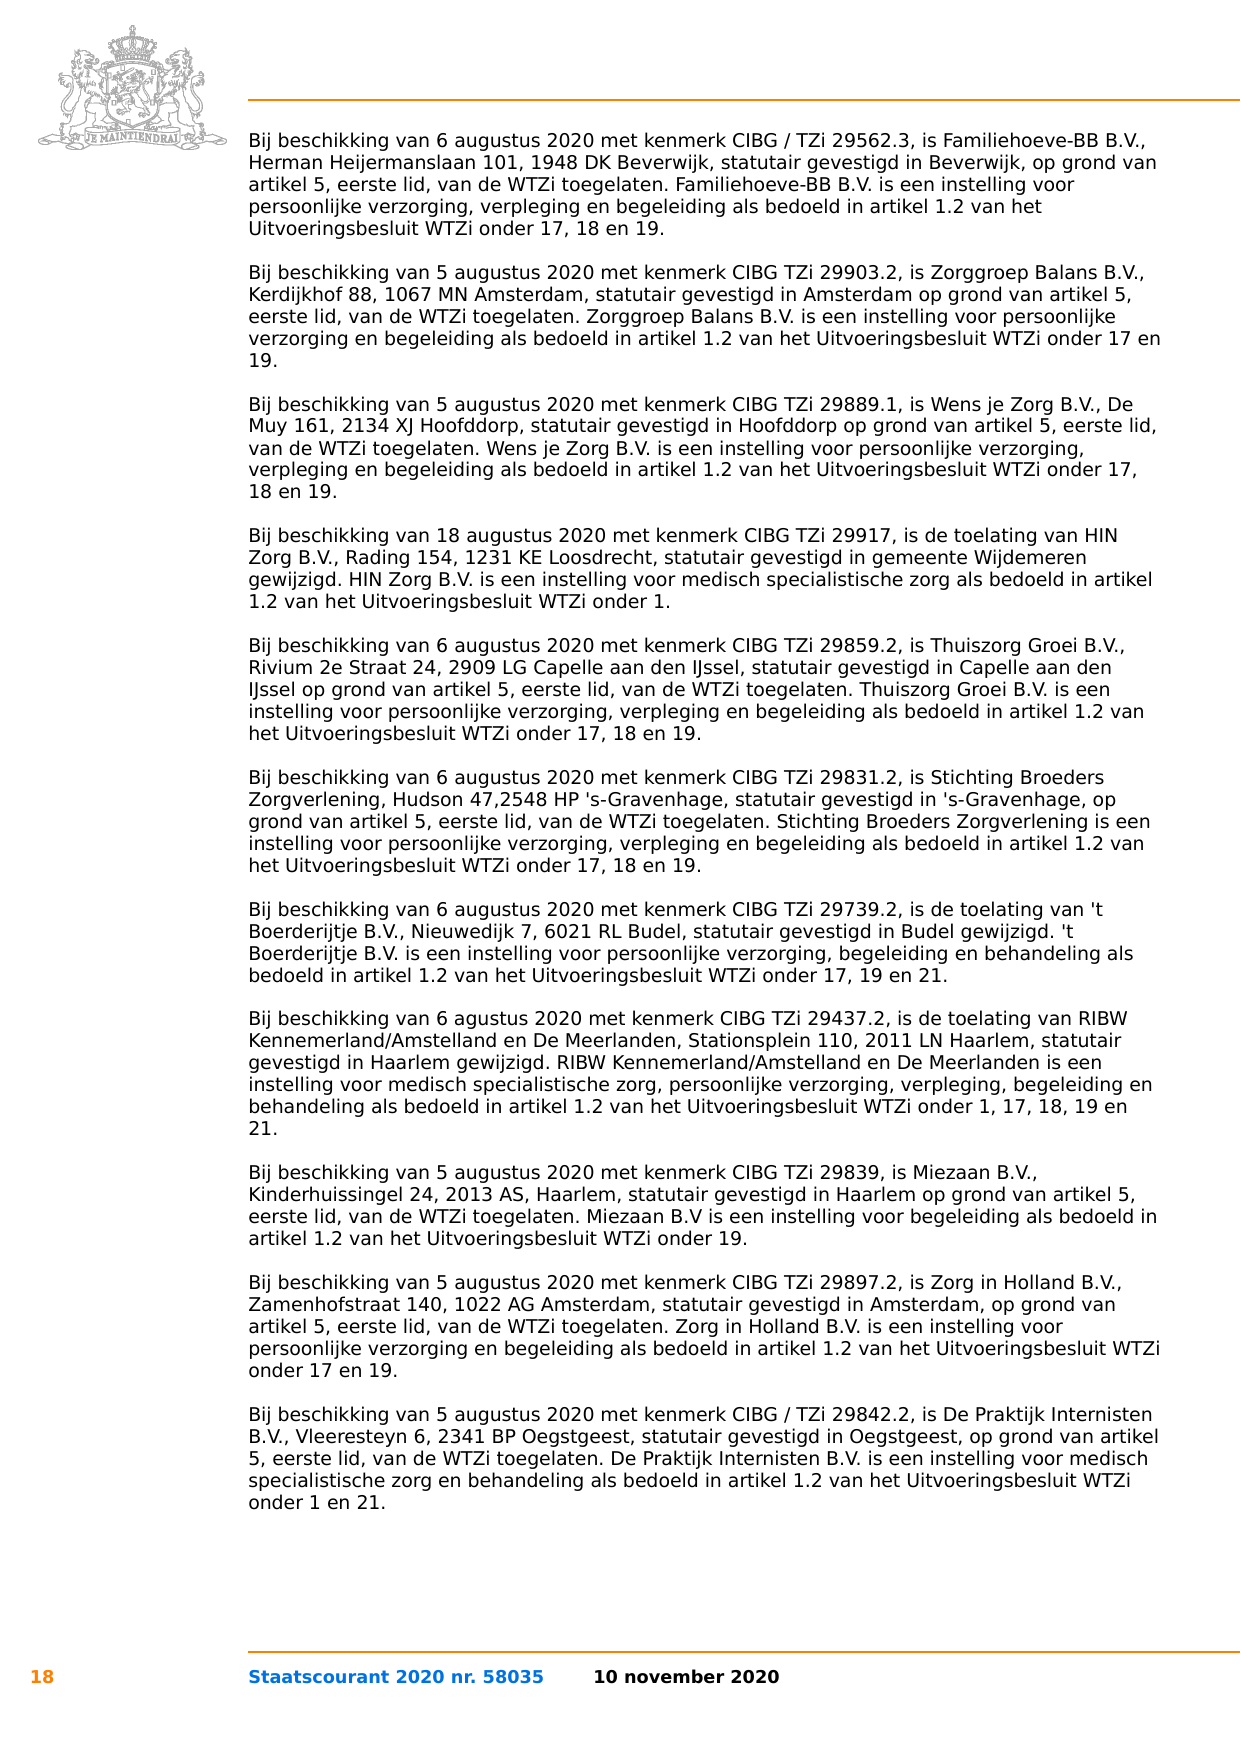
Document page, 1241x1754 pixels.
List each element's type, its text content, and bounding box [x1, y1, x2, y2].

text Bij beschikking van 5 augustus 2020 met kenmerk CIBG TZi 29839, is Miezaan B.V., Kinderhuissingel 24, 2013 AS, Haarlem, statutair gevestigd in Haarlem op grond van artikel 5, eerste lid, van de WTZi toegelaten. Miezaan B.V is een instelling voor begeleiding als bedoeld in artikel 1.2 van het Uitvoeringsbesluit WTZi onder 19. [248, 1162, 1163, 1250]
text Bij beschikking van 5 augustus 2020 met kenmerk CIBG / TZi 29842.2, is De Praktijk Internisten B.V., Vleeresteyn 6, 2341 BP Oegstgeest, statutair gevestigd in Oegstgeest, op grond van artikel 5, eerste lid, van de WTZi toegelaten. De Praktijk Internisten B.V. is een instelling voor medisch specialistische zorg en behandeling als bedoeld in artikel 1.2 van het Uitvoeringsbesluit WTZi onder 1 en 21. [248, 1404, 1163, 1513]
picture [38, 25, 227, 150]
text Bij beschikking van 5 augustus 2020 met kenmerk CIBG TZi 29889.1, is Wens je Zorg B.V., De Muy 161, 2134 XJ Hoofddorp, statutair gevestigd in Hoofddorp op grond van artikel 5, eerste lid, van de WTZi toegelaten. Wens je Zorg B.V. is een instelling voor persoonlijke verzorging, verpleging en begeleiding als bedoeld in artikel 1.2 van het Uitvoeringsbesluit WTZi onder 17, 18 en 19. [248, 393, 1163, 503]
text Bij beschikking van 18 augustus 2020 met kenmerk CIBG TZi 29917, is de toelating van HIN Zorg B.V., Rading 154, 1231 KE Loosdrecht, statutair gevestigd in gemeente Wijdemeren gewijzigd. HIN Zorg B.V. is een instelling voor medisch specialistische zorg als bedoeld in artikel 1.2 van het Uitvoeringsbesluit WTZi onder 1. [248, 525, 1163, 613]
text Bij beschikking van 6 augustus 2020 met kenmerk CIBG TZi 29739.2, is de toelating van 't Boerderijtje B.V., Nieuwedijk 7, 6021 RL Budel, statutair gevestigd in Budel gewijzigd. 't Boerderijtje B.V. is een instelling voor persoonlijke verzorging, begeleiding en behandeling als bedoeld in artikel 1.2 van het Uitvoeringsbesluit WTZi onder 17, 19 en 21. [248, 898, 1163, 986]
text Bij beschikking van 5 augustus 2020 met kenmerk CIBG TZi 29897.2, is Zorg in Holland B.V., Zamenhofstraat 140, 1022 AG Amsterdam, statutair gevestigd in Amsterdam, op grond van artikel 5, eerste lid, van de WTZi toegelaten. Zorg in Holland B.V. is een instelling voor persoonlijke verzorging en begeleiding als bedoeld in artikel 1.2 van het Uitvoeringsbesluit WTZi onder 17 en 19. [248, 1272, 1163, 1382]
text Bij beschikking van 6 augustus 2020 met kenmerk CIBG / TZi 29562.3, is Familiehoeve-BB B.V., Herman Heijermanslaan 101, 1948 DK Beverwijk, statutair gevestigd in Beverwijk, op grond van artikel 5, eerste lid, van de WTZi toegelaten. Familiehoeve-BB B.V. is een instelling voor persoonlijke verzorging, verpleging en begeleiding als bedoeld in artikel 1.2 van het Uitvoeringsbesluit WTZi onder 17, 18 en 19. [248, 130, 1163, 240]
text Bij beschikking van 6 augustus 2020 met kenmerk CIBG TZi 29859.2, is Thuiszorg Groei B.V., Rivium 2e Straat 24, 2909 LG Capelle aan den IJssel, statutair gevestigd in Capelle aan den IJssel op grond van artikel 5, eerste lid, van de WTZi toegelaten. Thuiszorg Groei B.V. is een instelling voor persoonlijke verzorging, verpleging en begeleiding als bedoeld in artikel 1.2 van het Uitvoeringsbesluit WTZi onder 17, 18 en 19. [248, 635, 1163, 745]
text Bij beschikking van 5 augustus 2020 met kenmerk CIBG TZi 29903.2, is Zorggroep Balans B.V., Kerdijkhof 88, 1067 MN Amsterdam, statutair gevestigd in Amsterdam op grond van artikel 5, eerste lid, van de WTZi toegelaten. Zorggroep Balans B.V. is een instelling voor persoonlijke verzorging en begeleiding als bedoeld in artikel 1.2 van het Uitvoeringsbesluit WTZi onder 17 en 19. [248, 262, 1163, 372]
text Bij beschikking van 6 agustus 2020 met kenmerk CIBG TZi 29437.2, is de toelating van RIBW Kennemerland/Amstelland en De Meerlanden, Stationsplein 110, 2011 LN Haarlem, statutair gevestigd in Haarlem gewijzigd. RIBW Kennemerland/Amstelland en De Meerlanden is een instelling voor medisch specialistische zorg, persoonlijke verzorging, verpleging, begeleiding en behandeling als bedoeld in artikel 1.2 van het Uitvoeringsbesluit WTZi onder 1, 17, 18, 19 en 21. [248, 1008, 1163, 1140]
text Bij beschikking van 6 augustus 2020 met kenmerk CIBG TZi 29831.2, is Stichting Broeders Zorgverlening, Hudson 47,2548 HP 's-Gravenhage, statutair gevestigd in 's-Gravenhage, op grond van artikel 5, eerste lid, van de WTZi toegelaten. Stichting Broeders Zorgverlening is een instelling voor persoonlijke verzorging, verpleging en begeleiding als bedoeld in artikel 1.2 van het Uitvoeringsbesluit WTZi onder 17, 18 en 19. [248, 767, 1163, 877]
